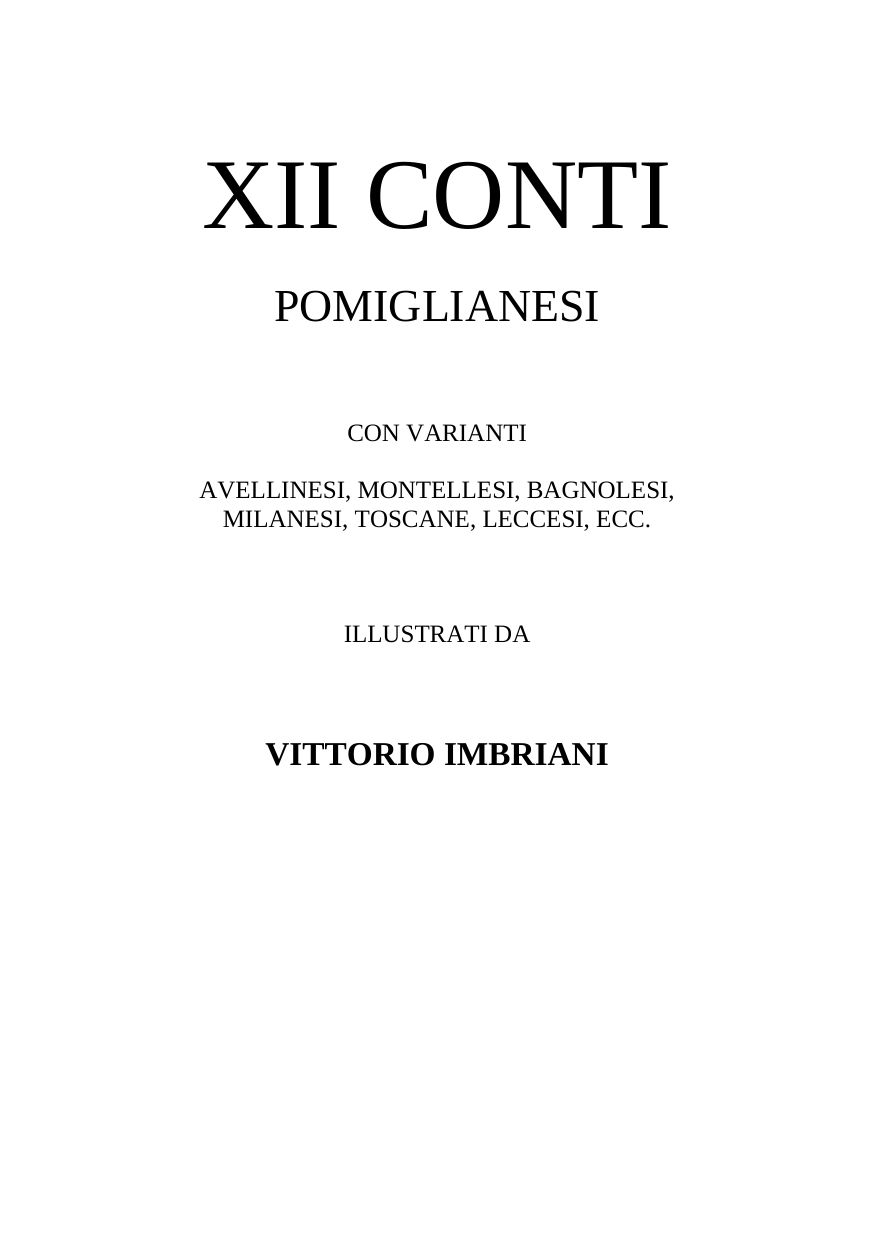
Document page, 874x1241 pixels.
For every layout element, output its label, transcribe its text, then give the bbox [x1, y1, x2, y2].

text VITTORIO IMBRIANI [106, 734, 768, 772]
text MILANESI, TOSCANE, LECCESI, ECC. [106, 504, 768, 533]
text CON VARIANTI [106, 418, 768, 446]
text POMIGLIANESI [106, 279, 768, 331]
text ILLUSTRATI DA [106, 619, 768, 648]
text XII CONTI [106, 135, 768, 250]
text AVELLINESI, MONTELLESI, BAGNOLESI, [106, 475, 768, 504]
